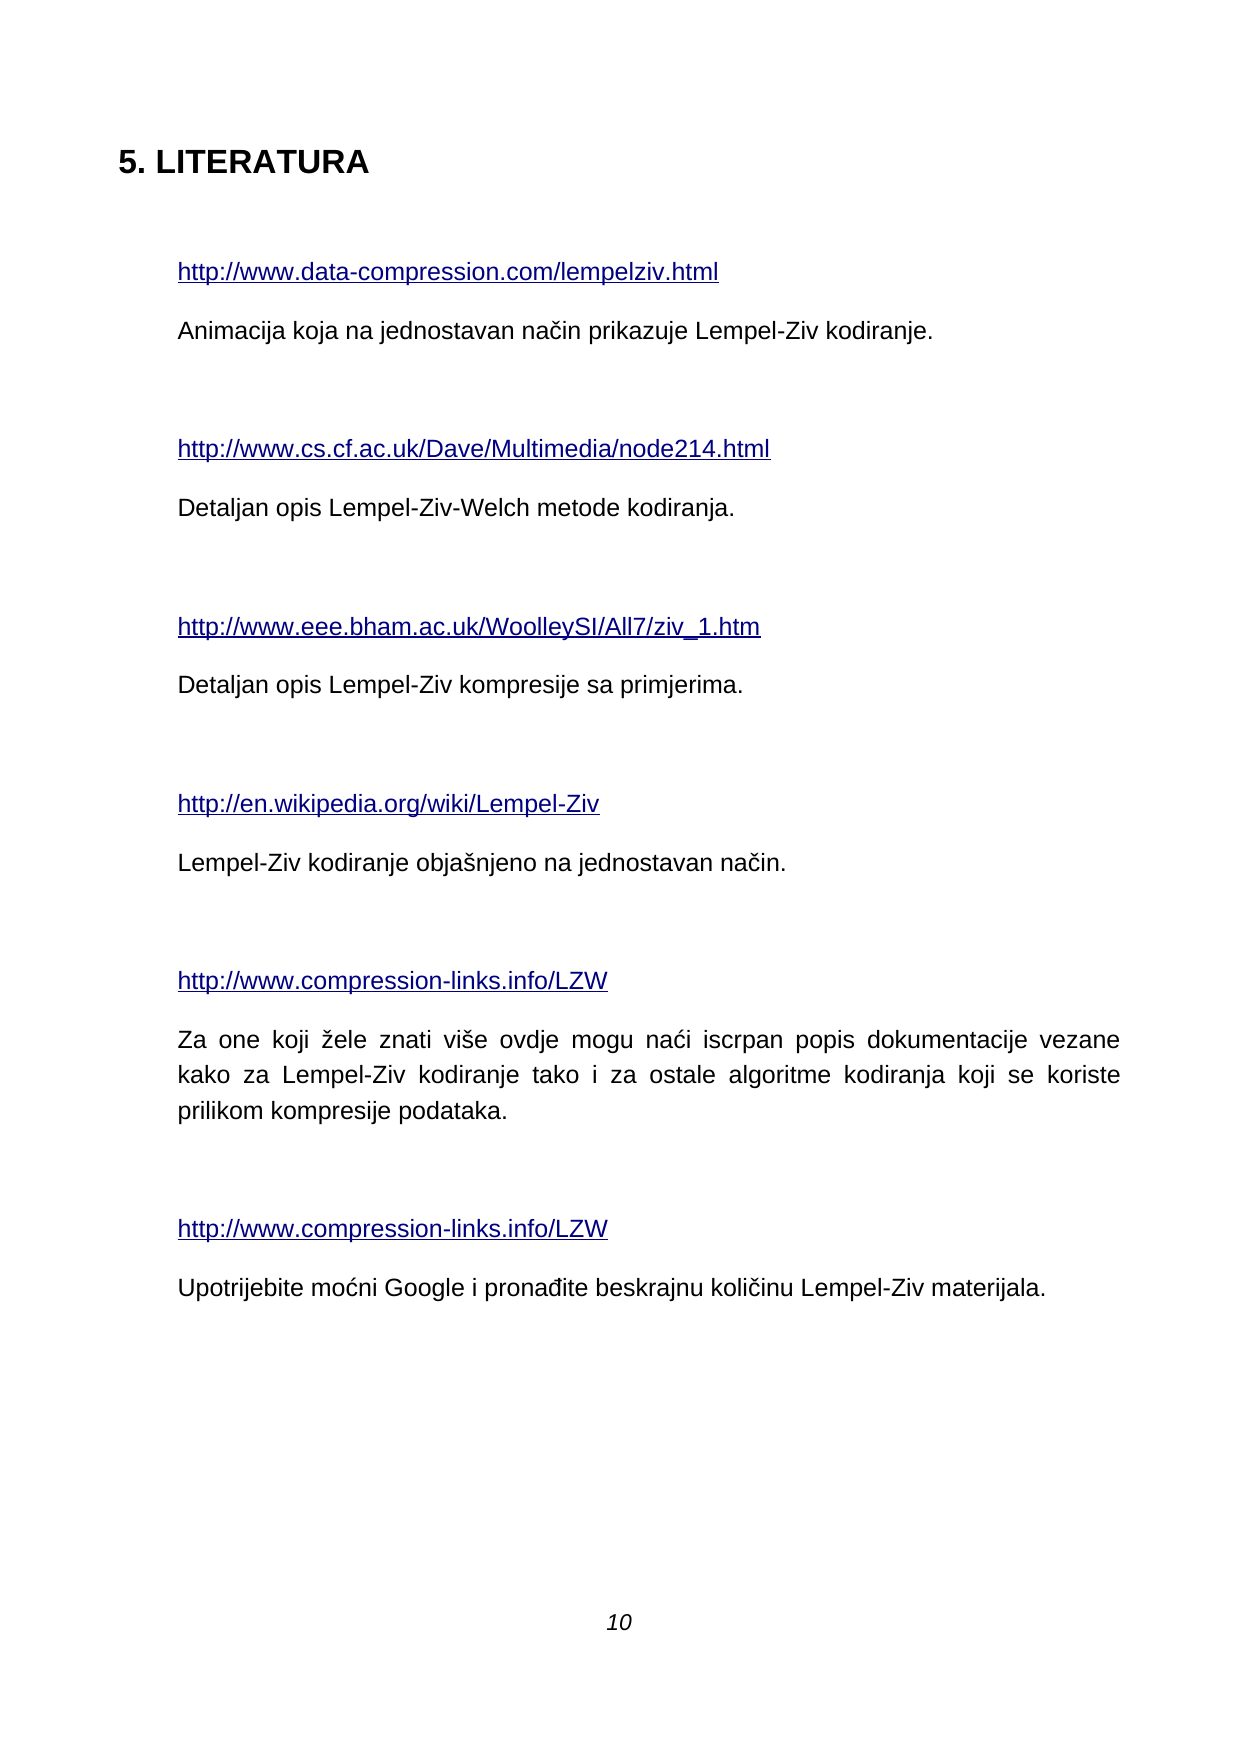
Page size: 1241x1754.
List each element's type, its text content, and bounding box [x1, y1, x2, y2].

text Detaljan opis Lempel-Ziv-Welch metode kodiranja. [118, 488, 1122, 524]
text Animacija koja na jednostavan način prikazuje Lempel-Ziv kodiranje. [118, 311, 1122, 347]
text Lempel-Ziv kodiranje objašnjeno na jednostavan način. [118, 843, 1122, 878]
text http://www.cs.cf.ac.uk/Dave/Multimedia/node214.html [118, 429, 1122, 465]
text Upotrijebite moćni Google i pronađite beskrajnu količinu Lempel-Ziv materijala. [177, 1268, 1122, 1303]
text Detaljan opis Lempel-Ziv kompresije sa primjerima. [118, 666, 1122, 701]
text http://www.eee.bham.ac.uk/WoolleySI/All7/ziv_1.htm [118, 607, 1122, 642]
text http://www.data-compression.com/lempelziv.html [118, 252, 1122, 288]
text http://en.wikipedia.org/wiki/Lempel-Ziv [118, 784, 1122, 819]
text http://www.compression-links.info/LZW [118, 961, 1122, 996]
text Za one koji žele znati više ovdje mogu naći iscrpan popis dokumentacije vezane kako za Lempel-Ziv kodiranje tako i za ostale algoritme kodiranja koji se koriste prilikom kompresije podataka. [177, 1020, 1122, 1126]
text http://www.compression-links.info/LZW [177, 1209, 1122, 1244]
subtitle 5. LITERATURA [118, 143, 1122, 181]
